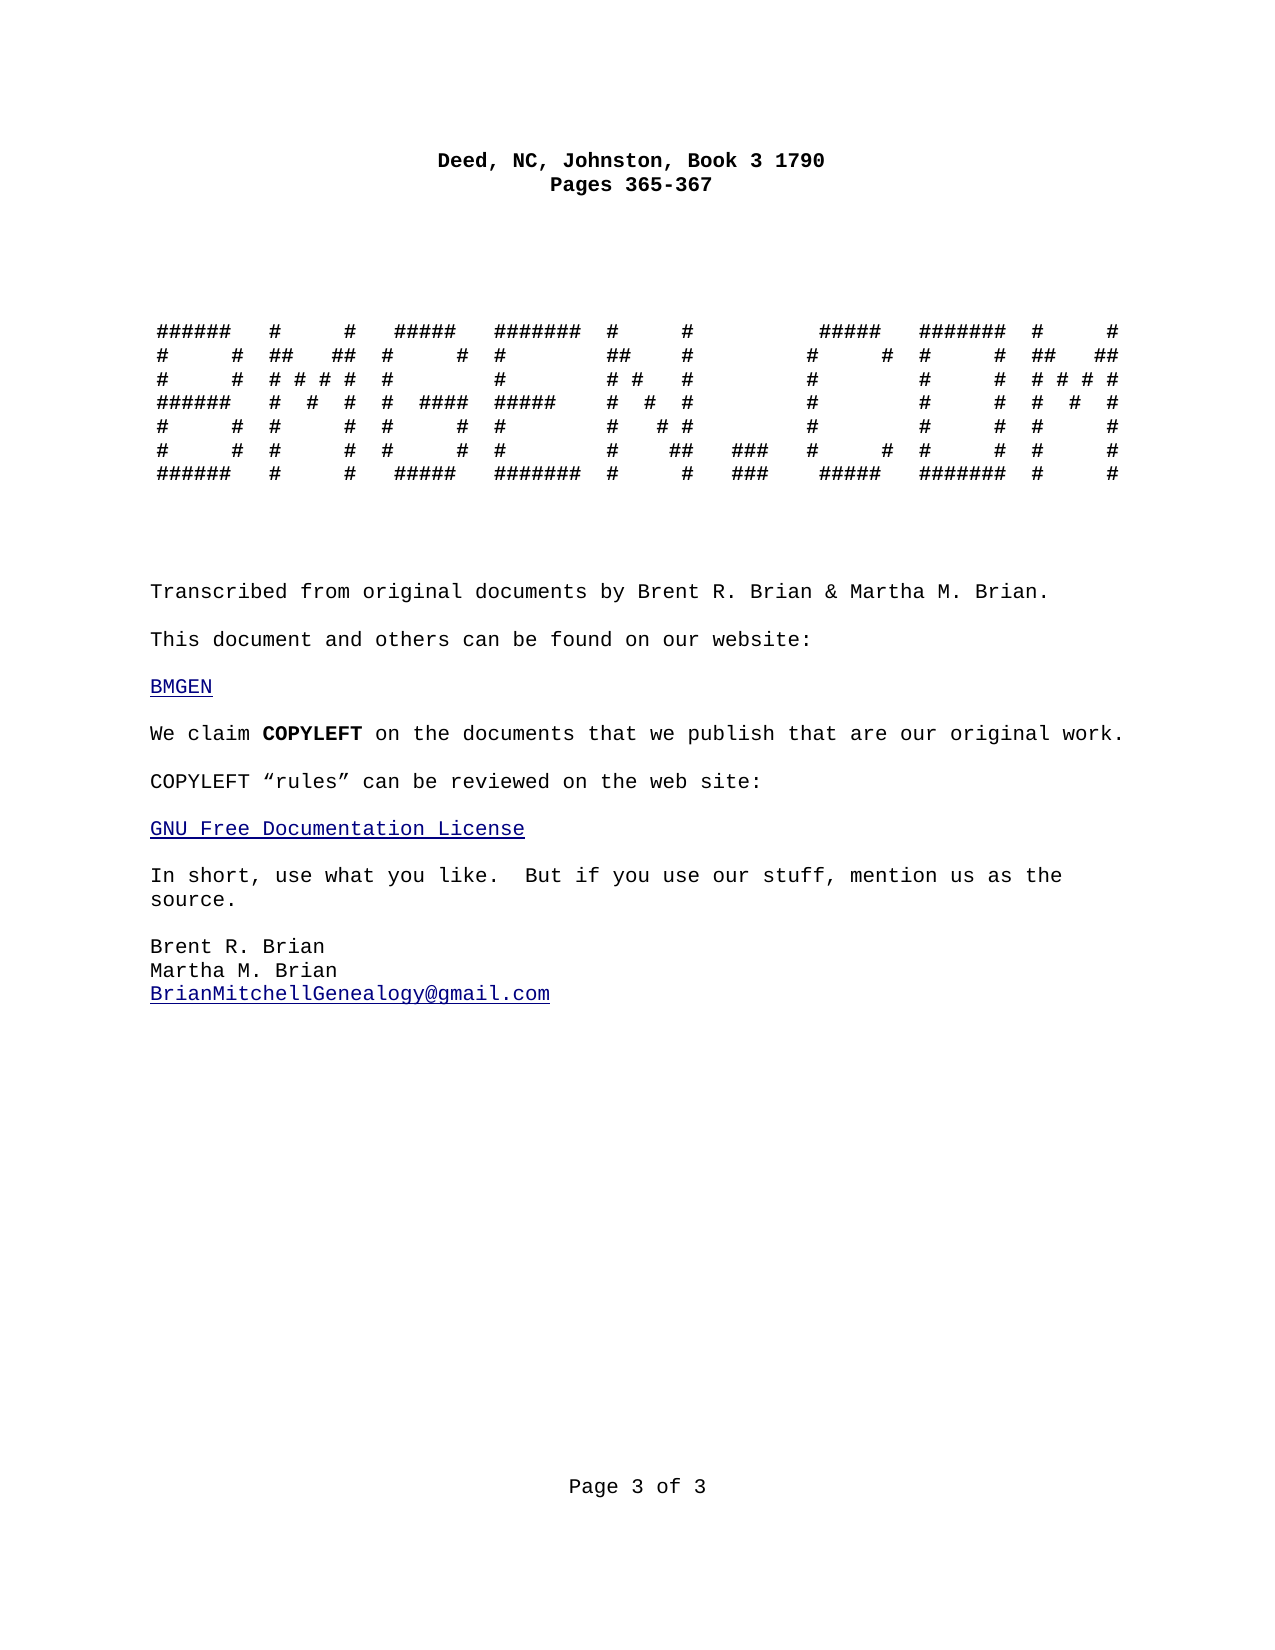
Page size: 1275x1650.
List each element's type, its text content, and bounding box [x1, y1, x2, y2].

text We claim COPYLEFT on the documents that we publish that are our original work. [150, 723, 1125, 747]
text GNU Free Documentation License [150, 818, 1125, 842]
text In short, use what you like. But if you use our stuff, mention us as the source. [150, 865, 1125, 912]
text # # # # # # # # # # # # # # # [150, 416, 1125, 439]
text BrianMitchellGenealogy@gmail.com [150, 983, 1125, 1007]
text COPYLEFT “rules” can be reviewed on the web site: [150, 771, 1125, 794]
text Martha M. Brian [150, 960, 1125, 983]
text ###### # # # # #### ##### # # # # # # # # # [150, 392, 1125, 416]
text ###### # # ##### ####### # # ### ##### ####### # # [150, 463, 1125, 487]
text ###### # # ##### ####### # # ##### ####### # # [150, 321, 1125, 345]
text # # # # # # # # ## ### # # # # # # [150, 439, 1125, 463]
text BMGEN [150, 676, 1125, 700]
text # # ## ## # # # ## # # # # # ## ## [150, 345, 1125, 369]
text This document and others can be found on our website: [150, 629, 1125, 652]
text Brent R. Brian [150, 936, 1125, 960]
text Transcribed from original documents by Brent R. Brian & Martha M. Brian. [150, 581, 1125, 605]
text # # # # # # # # # # # # # # # # # # [150, 369, 1125, 392]
